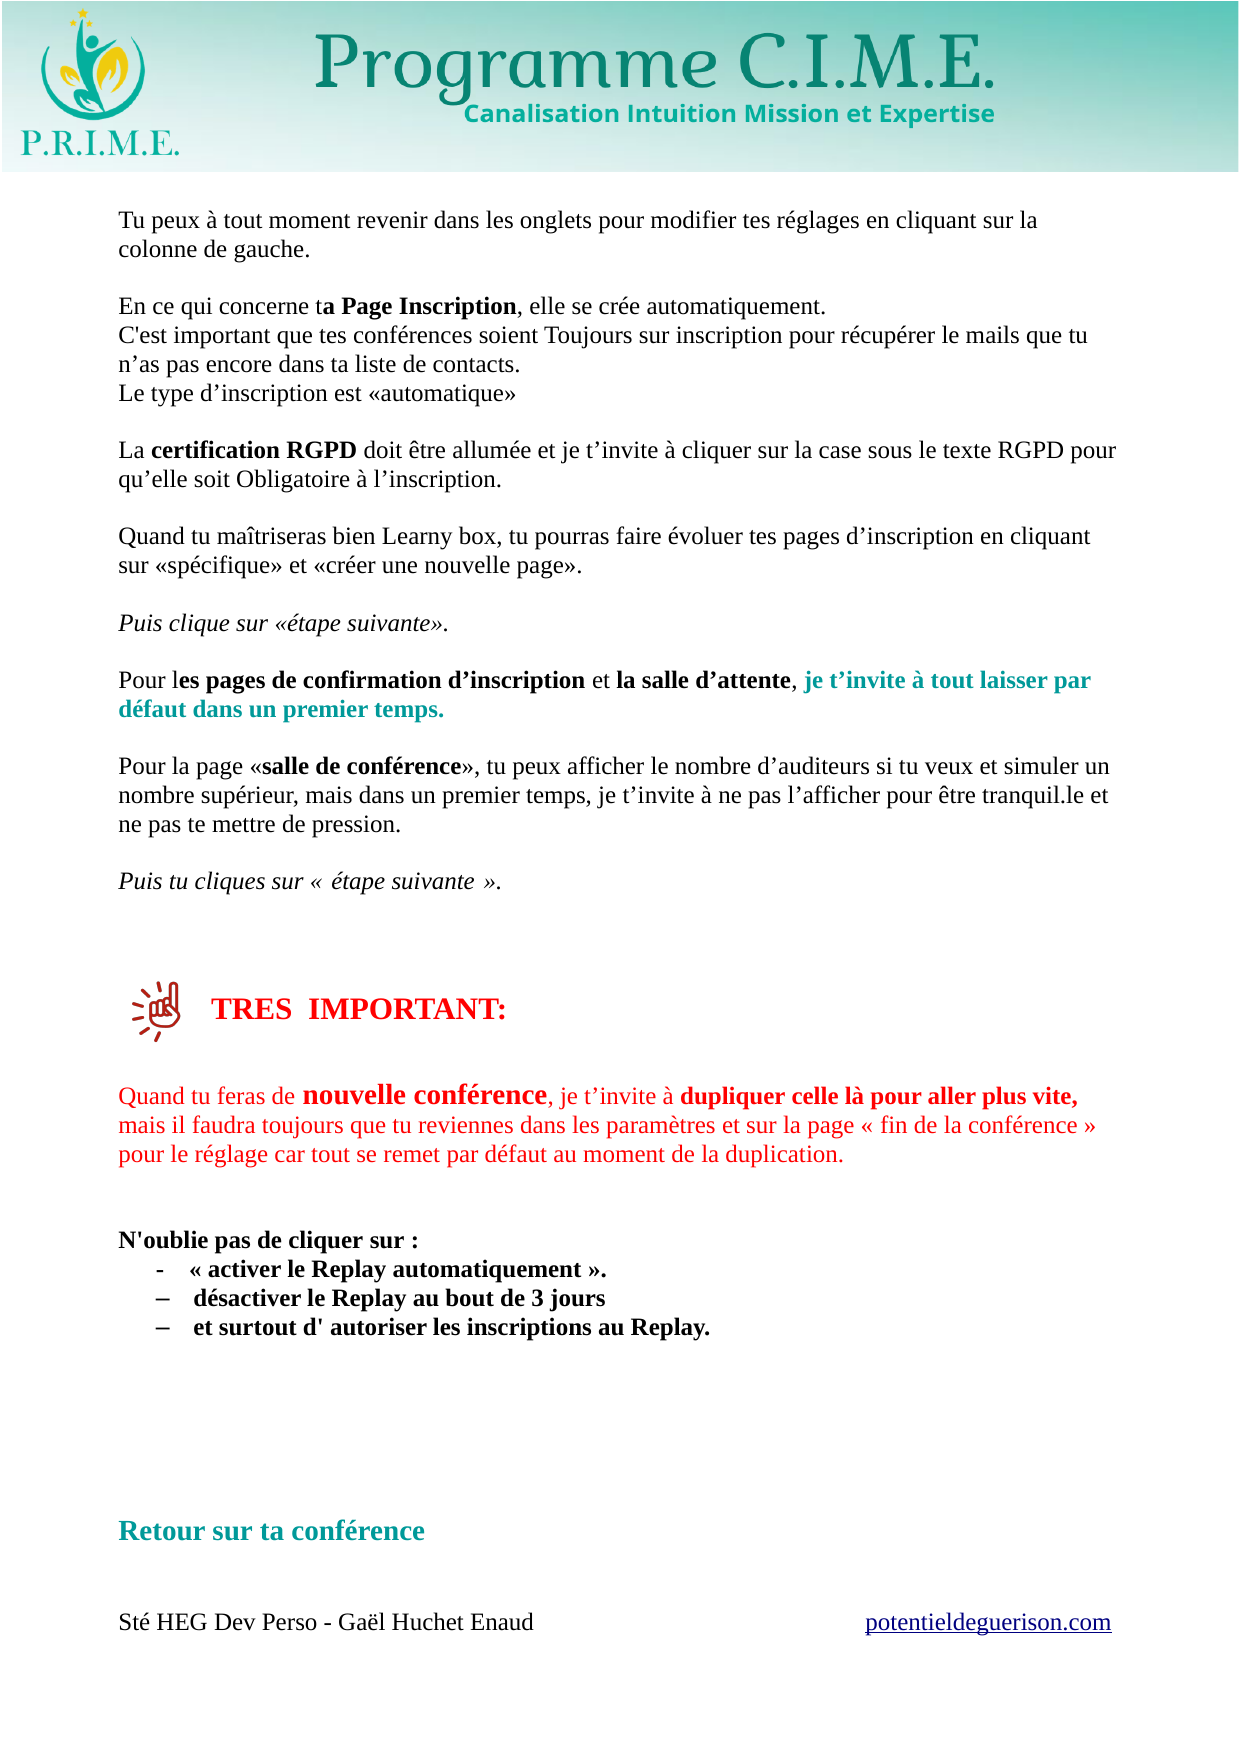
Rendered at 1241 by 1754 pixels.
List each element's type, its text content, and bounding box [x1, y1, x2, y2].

text TRES IMPORTANT: [211, 990, 522, 1026]
text Retour sur ta conférence [118, 1513, 1122, 1547]
text Tu peux à tout moment revenir dans les onglets pour modifier tes réglages en cliquant sur la colonne de gauche. [118, 205, 1122, 263]
text N'oublie pas de cliquer sur : [118, 1226, 1122, 1254]
picture [2, 1, 1239, 172]
text Le type d’inscription est «automatique» [118, 378, 1122, 406]
text - « activer le Replay automatiquement ». [118, 1254, 1122, 1283]
text Pour la page «salle de conférence», tu peux afficher le nombre d’auditeurs si tu veux et simuler un nombre supérieur, mais dans un premier temps, je t’invite à ne pas l’afficher pour être tranquil.le et ne pas te mettre de pression. [118, 751, 1122, 838]
list désactiver le Replay au bout de 3 jours [156, 1283, 1122, 1312]
text La certification RGPD doit être allumée et je t’invite à cliquer sur la case sous le texte RGPD pour qu’elle soit Obligatoire à l’inscription. [118, 435, 1122, 493]
text C'est important que tes conférences soient Toujours sur inscription pour récupérer le mails que tu n’as pas encore dans ta liste de contacts. [118, 320, 1122, 378]
text Quand tu feras de nouvelle conférence, je t’invite à dupliquer celle là pour aller plus vite, mais il faudra toujours que tu reviennes dans les paramètres et sur la page « fin de la conférence » pour le réglage car tout se remet par défaut au moment de la duplication. [118, 1077, 1122, 1168]
text En ce qui concerne ta Page Inscription, elle se crée automatiquement. [118, 291, 1122, 320]
text Pour les pages de confirmation d’inscription et la salle d’attente, je t’invite à tout laisser par défaut dans un premier temps. [118, 665, 1122, 723]
text Quand tu maîtriseras bien Learny box, tu pourras faire évoluer tes pages d’inscription en cliquant sur «spécifique» et «créer une nouvelle page». [118, 521, 1122, 579]
list et surtout d' autoriser les inscriptions au Replay. [156, 1312, 1122, 1341]
picture [122, 978, 190, 1047]
text Puis clique sur «étape suivante». [118, 608, 1122, 636]
text Puis tu cliques sur « étape suivante ». [118, 866, 1122, 895]
